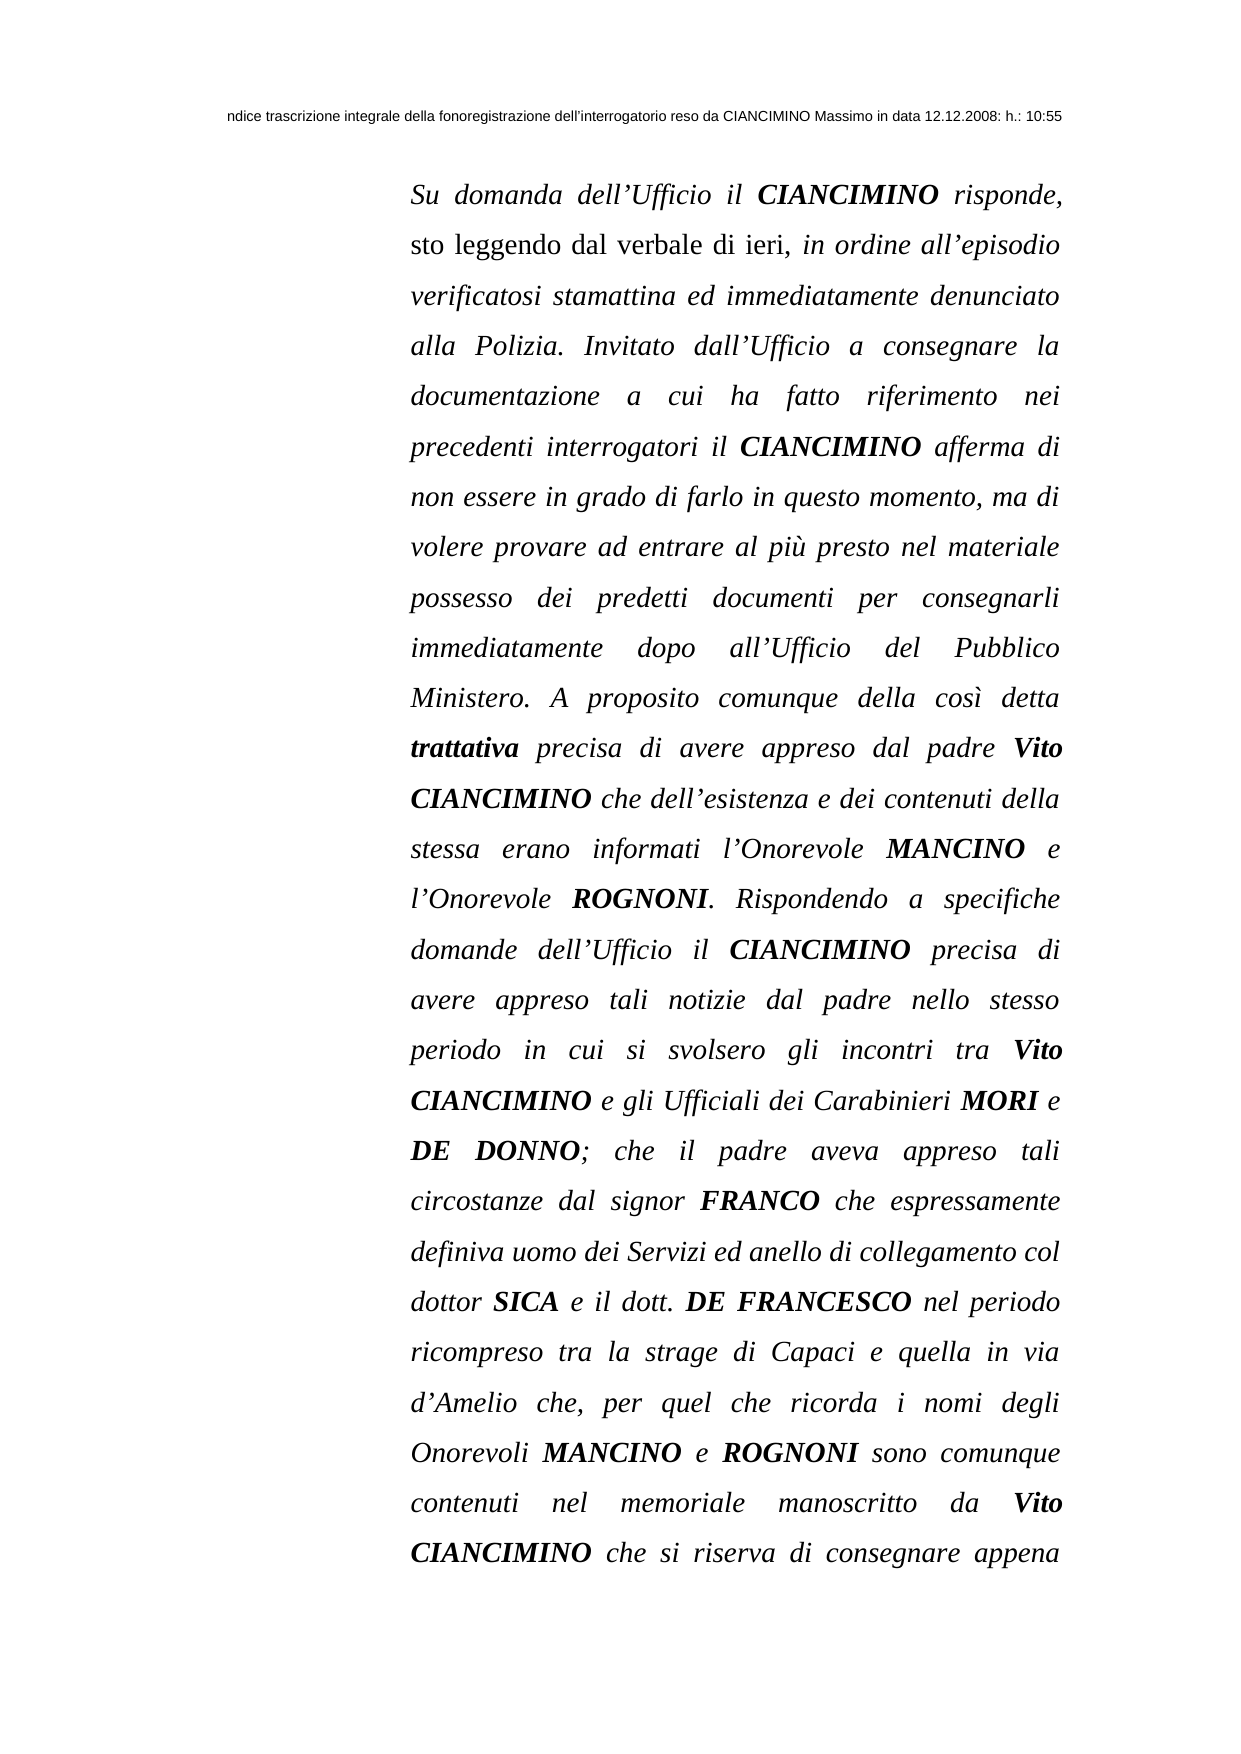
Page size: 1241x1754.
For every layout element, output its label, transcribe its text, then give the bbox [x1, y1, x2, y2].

text Su domanda dell’Ufficio il CIANCIMINO risponde, sto leggendo dal verbale di ieri, in ordine all’episodio verificatosi stamattina ed immediatamente denunciato alla Polizia. Invitato dall’Ufficio a consegnare la documentazione a cui ha fatto riferimento nei precedenti interrogatori il CIANCIMINO afferma di non essere in grado di farlo in questo momento, ma di volere provare ad entrare al più presto nel materiale possesso dei predetti documenti per consegnarli immediatamente dopo all’Ufficio del Pubblico Ministero. A proposito comunque della così detta trattativa precisa di avere appreso dal padre Vito CIANCIMINO che dell’esistenza e dei contenuti della stessa erano informati l’Onorevole MANCINO e l’Onorevole ROGNONI. Rispondendo a specifiche domande dell’Ufficio il CIANCIMINO precisa di avere appreso tali notizie dal padre nello stesso periodo in cui si svolsero gli incontri tra Vito CIANCIMINO e gli Ufficiali dei Carabinieri MORI e DE DONNO; che il padre aveva appreso tali circostanze dal signor FRANCO che espressamente definiva uomo dei Servizi ed anello di collegamento col dottor SICA e il dott. DE FRANCESCO nel periodo ricompreso tra la strage di Capaci e quella in via d’Amelio che, per quel che ricorda i nomi degli Onorevoli MANCINO e ROGNONI sono comunque contenuti nel memoriale manoscritto da Vito CIANCIMINO che si riserva di consegnare appena [177, 177, 1063, 1569]
